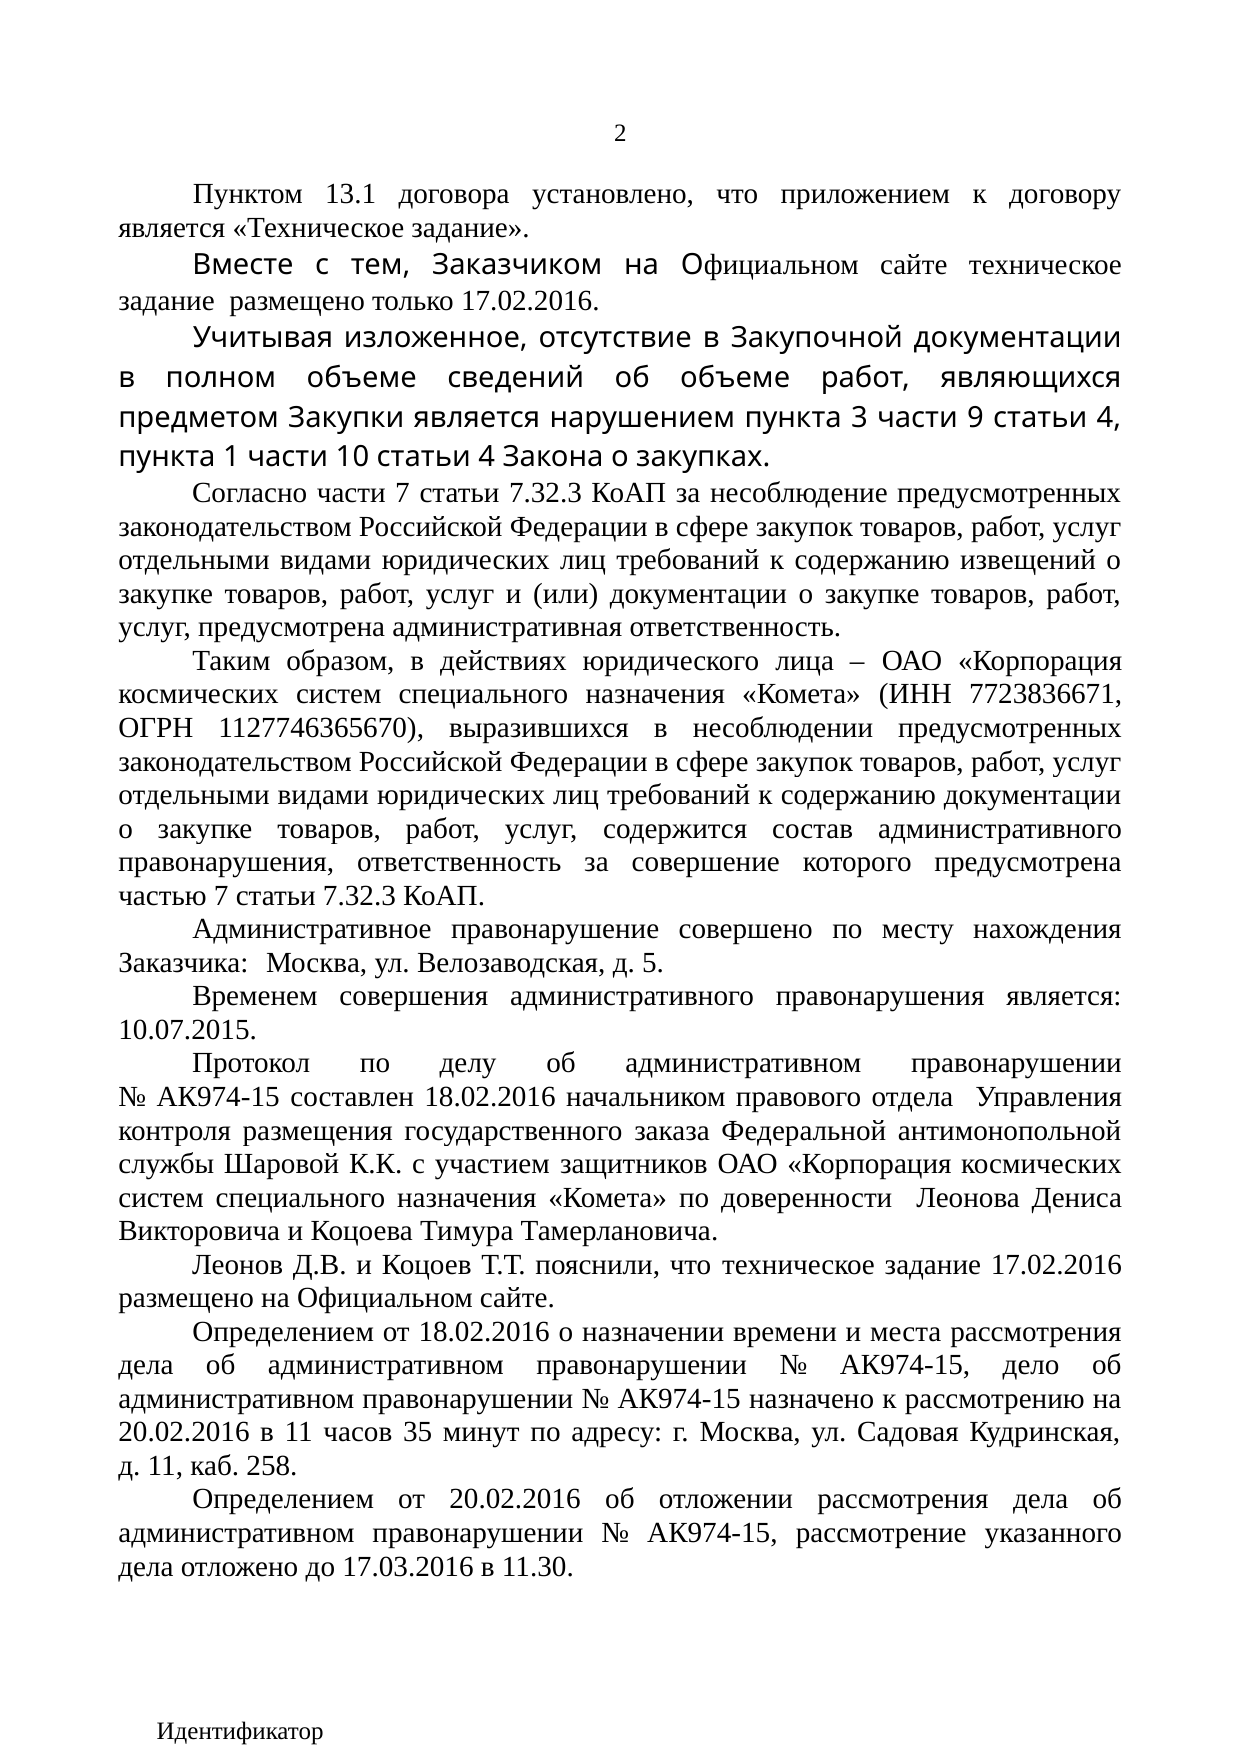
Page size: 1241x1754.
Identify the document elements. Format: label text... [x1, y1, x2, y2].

text Учитывая изложенное, отсутствие в Закупочной документации в полном объеме сведений об объеме работ, являющихся предметом Закупки является нарушением пункта 3 части 9 статьи 4, пункта 1 части 10 статьи 4 Закона о закупках. [118, 317, 1122, 475]
text Определением от 18.02.2016 о назначении времени и места рассмотрения дела об административном правонарушении № АК974-15, дело об административном правонарушении № АК974-15 назначено к рассмотрению на 20.02.2016 в 11 часов 35 минут по адресу: г. Москва, ул. Садовая Кудринская, д. 11, каб. 258. [118, 1314, 1122, 1482]
text Пунктом 13.1 договора установлено, что приложением к договору является «Техническое задание». [118, 176, 1122, 243]
text Временем совершения административного правонарушения является: 10.07.2015. [118, 978, 1122, 1046]
text Леонов Д.В. и Коцоев Т.Т. пояснили, что техническое задание 17.02.2016 размещено на Официальном сайте. [118, 1247, 1122, 1314]
text Таким образом, в действиях юридического лица – ОАО «Корпорация космических систем специального назначения «Комета» (ИНН 7723836671, ОГРН 1127746365670), выразившихся в несоблюдении предусмотренных законодательством Российской Федерации в сфере закупок товаров, работ, услуг отдельными видами юридических лиц требований к содержанию документации о закупке товаров, работ, услуг, содержится состав административного правонарушения, ответственность за совершение которого предусмотрена частью 7 статьи 7.32.3 КоАП. [118, 643, 1122, 911]
text Протокол по делу об административном правонарушении № АК974-15 составлен 18.02.2016 начальником правового отдела Управления контроля размещения государственного заказа Федеральной антимонопольной службы Шаровой К.К. с участием защитников ОАО «Корпорация космических систем специального назначения «Комета» по доверенности Леонова Дениса Викторовича и Коцоева Тимура Тамерлановича. [118, 1046, 1122, 1247]
text Согласно части 7 статьи 7.32.3 КоАП за несоблюдение предусмотренных законодательством Российской Федерации в сфере закупок товаров, работ, услуг отдельными видами юридических лиц требований к содержанию извещений о закупке товаров, работ, услуг и (или) документации о закупке товаров, работ, услуг, предусмотрена административная ответственность. [118, 475, 1122, 643]
text Вместе с тем, Заказчиком на Официальном сайте техническое задание размещено только 17.02.2016. [118, 243, 1122, 317]
text Определением от 20.02.2016 об отложении рассмотрения дела об административном правонарушении № АК974-15, рассмотрение указанного дела отложено до 17.03.2016 в 11.30. [118, 1482, 1122, 1582]
text Административное правонарушение совершено по месту нахождения Заказчика: Москва, ул. Велозаводская, д. 5. [118, 911, 1122, 978]
